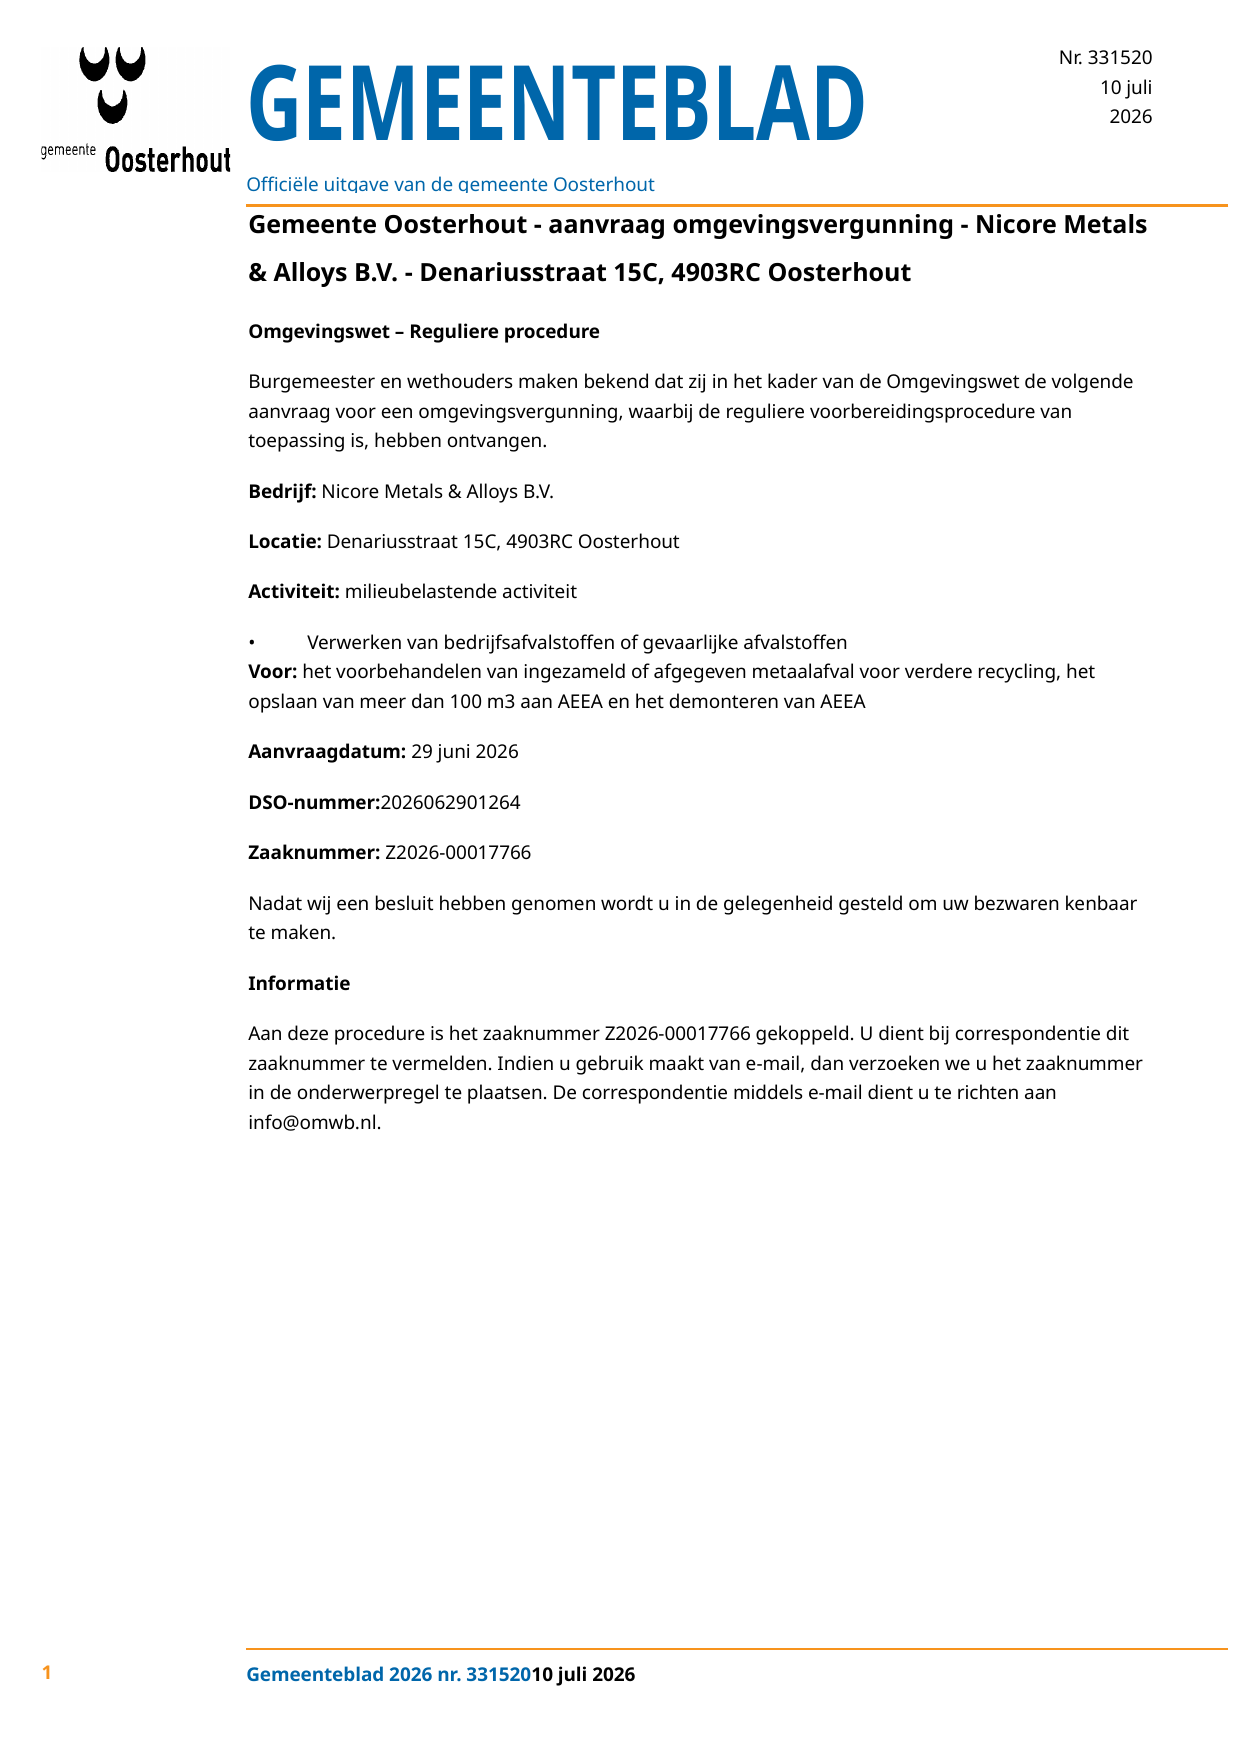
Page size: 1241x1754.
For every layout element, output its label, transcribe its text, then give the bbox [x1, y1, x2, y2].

text Nadat wij een besluit hebben genomen wordt u in de gelegenheid gesteld om uw bezwaren kenbaar te maken. [248, 890, 1152, 945]
text Aanvraagdatum: 29 juni 2026 [248, 739, 1152, 764]
text Activiteit: milieubelastende activiteit [248, 579, 1152, 604]
text Bedrijf: Nicore Metals & Alloys B.V. [248, 478, 1152, 504]
text Voor: het voorbehandelen van ingezameld of afgegeven metaalafval voor verdere recycling, het opslaan van meer dan 100 m3 aan AEEA en het demonteren van AEEA [248, 659, 1152, 714]
picture [41, 47, 231, 172]
text Burgemeester en wethouders maken bekend dat zij in het kader van de Omgevingswet de volgende aanvraag voor een omgevingsvergunning, waarbij de reguliere voorbereidingsprocedure van toepassing is, hebben ontvangen. [248, 368, 1152, 453]
list Verwerken van bedrijfsafvalstoffen of gevaarlijke afvalstoffen [248, 629, 1152, 655]
text Omgevingswet – Reguliere procedure [248, 318, 1152, 344]
text DSO-nummer:2026062901264 [248, 789, 1152, 815]
text Aan deze procedure is het zaaknummer Z2026-00017766 gekoppeld. U dient bij correspondentie dit zaaknummer te vermelden. Indien u gebruik maakt van e-mail, dan verzoeken we u het zaaknummer in de onderwerpregel te plaatsen. De correspondentie middels e-mail dient u te richten aan info@omwb.nl. [248, 1020, 1152, 1135]
text Zaaknummer: Z2026-00017766 [248, 839, 1152, 865]
text Gemeente Oosterhout - aanvraag omgevingsvergunning - Nicore Metals & Alloys B.V. - Denariusstraat 15C, 4903RC Oosterhout [248, 207, 1152, 288]
text Informatie [248, 970, 1152, 996]
text Locatie: Denariusstraat 15C, 4903RC Oosterhout [248, 528, 1152, 554]
